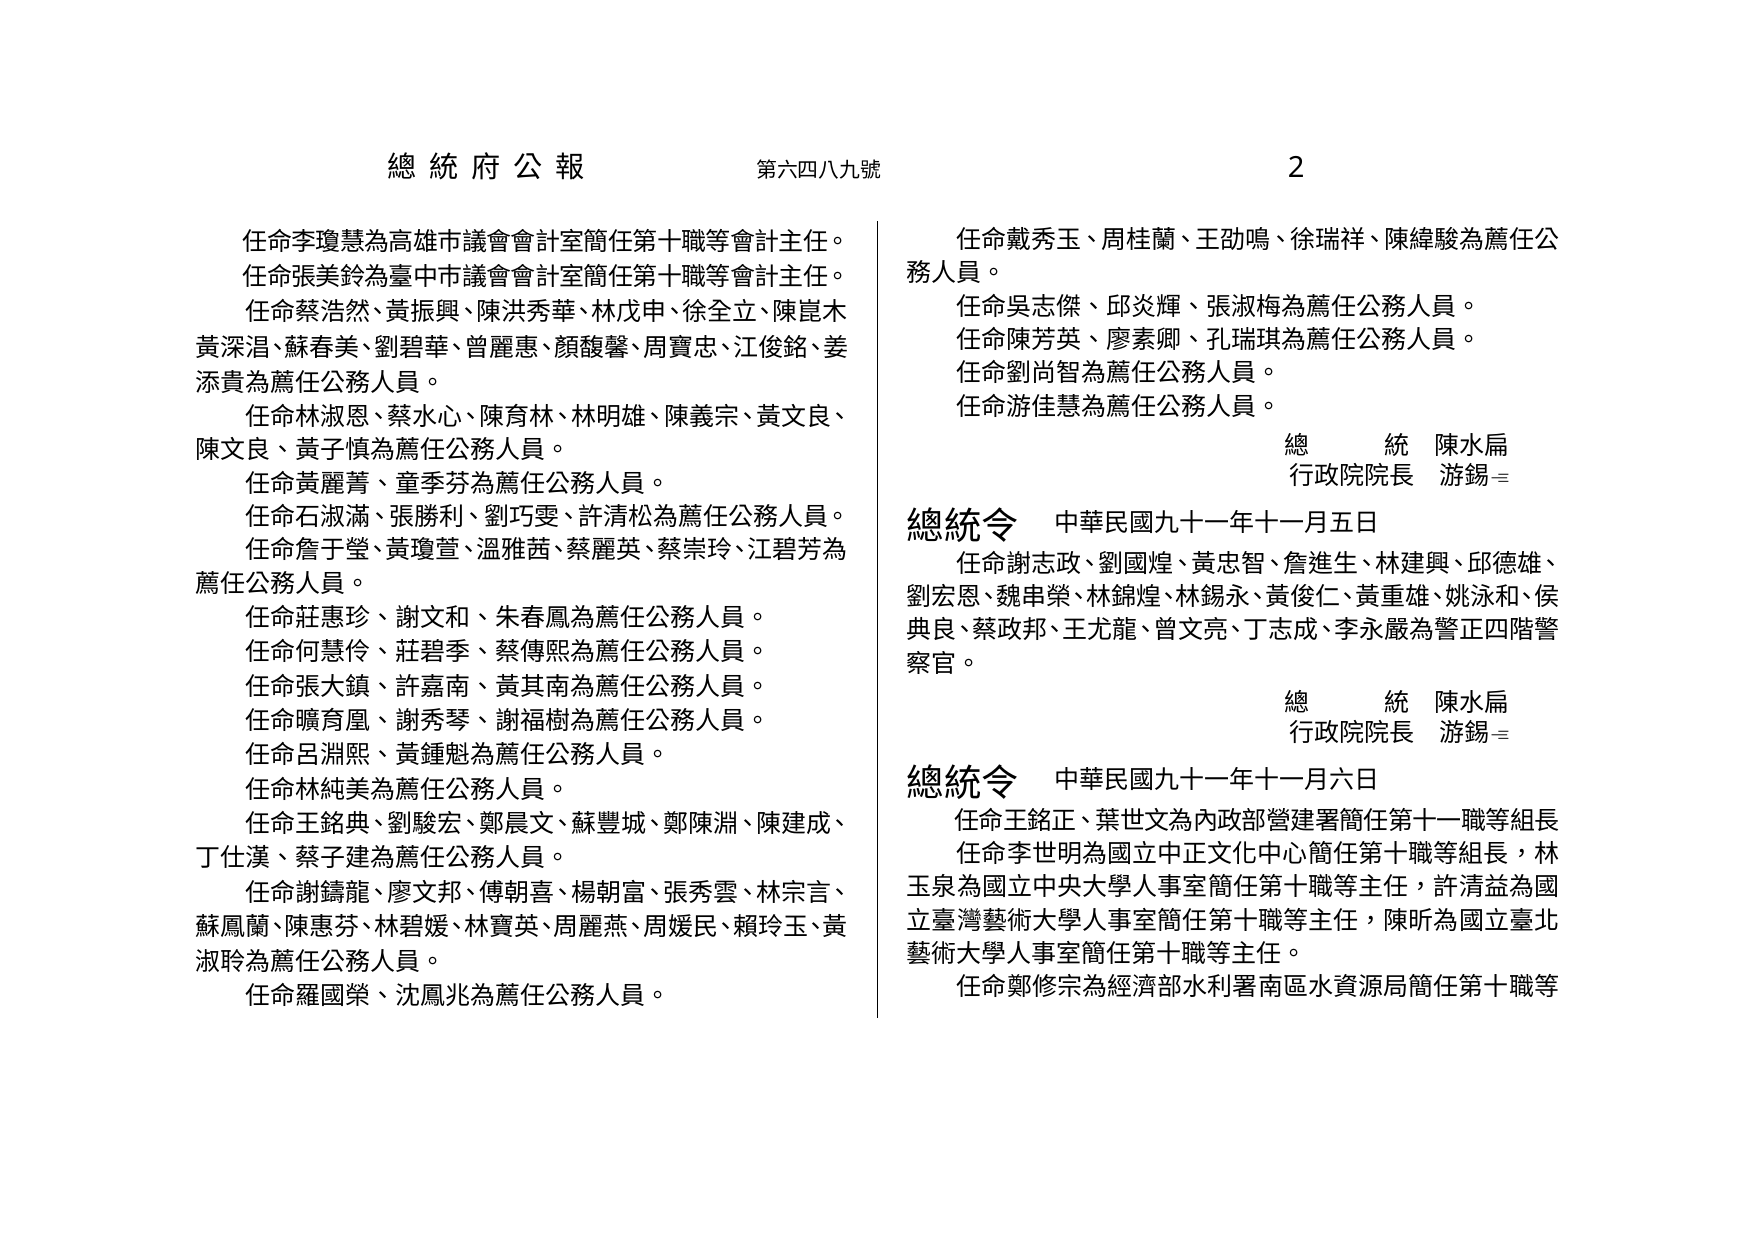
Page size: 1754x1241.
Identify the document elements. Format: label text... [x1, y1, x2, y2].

text 行政院院長 游錫 [907, 721, 1509, 746]
text 行政院院長 游錫 [907, 464, 1509, 489]
text 總 統 陳水扁 [907, 691, 1509, 716]
text 任命戴秀玉、周桂蘭、王劭鳴、徐瑞祥、陳緯駿為薦任公務人員。 [907, 222, 1559, 288]
text 任命張美鈴為臺中巿議會會計室簡任第十職等會計主任。 [195, 257, 847, 292]
table_header 總統令 [904, 502, 1051, 545]
text 任命石淑滿、張勝利、劉巧雯、許清松為薦任公務人員。 [195, 499, 847, 532]
text 任命游佳慧為薦任公務人員。 [907, 388, 1559, 422]
text 任命曠育凰、謝秀琴、謝福樹為薦任公務人員。 [195, 702, 847, 736]
text 任命羅國榮、沈鳳兆為薦任公務人員。 [195, 977, 847, 1011]
text 任命莊惠珍、謝文和、朱春鳳為薦任公務人員。 [195, 599, 847, 633]
text 任命吳志傑、邱炎輝、張淑梅為薦任公務人員。 [907, 288, 1559, 322]
text 任命何慧伶、莊碧季、蔡傳熙為薦任公務人員。 [195, 633, 847, 667]
text 任命陳芳英、廖素卿、孔瑞琪為薦任公務人員。 [907, 322, 1559, 355]
text 任命劉尚智為薦任公務人員。 [907, 355, 1559, 388]
text 任命林淑恩、蔡水心、陳育林、林明雄、陳義宗、黃文良、陳文良、黃子慎為薦任公務人員。 [195, 399, 847, 465]
text 任命謝志政、劉國煌、黃忠智、詹進生、林建興、邱德雄、劉宏恩、魏串榮、林錦煌、林錫永、黃俊仁、黃重雄、姚泳和、侯典良、蔡政邦、王尤龍、曾文亮、丁志成、李永嚴為警正四階警察官。 [907, 545, 1559, 679]
table_header 總統令 [904, 759, 1051, 802]
text 任命詹于瑩、黃瓊萱、溫雅茜、蔡麗英、蔡崇玲、江碧芳為薦任公務人員。 [195, 532, 847, 599]
text 任命王銘典、劉駿宏、鄭晨文、蘇豐城、鄭陳淵、陳建成、丁仕漢、蔡子建為薦任公務人員。 [195, 805, 847, 874]
text 任命蔡浩然、黃振興、陳洪秀華、林戊申、徐全立、陳崑木、黃深淐、蘇春美、劉碧華、曾麗惠、顏馥馨、周寶忠、江俊銘、姜添貴為薦任公務人員。 [195, 292, 847, 399]
text 任命謝鑄龍、廖文邦、傅朝喜、楊朝富、張秀雲、林宗言、蘇鳳蘭、陳惠芬、林碧媛、林寶英、周麗燕、周媛民、賴玲玉、黃淑聆為薦任公務人員。 [195, 874, 847, 977]
text 總 統 陳水扁 [907, 434, 1509, 459]
text 任命張大鎮、許嘉南、黃其南為薦任公務人員。 [195, 667, 847, 702]
text 任命王銘正、葉世文為內政部營建署簡任第十一職等組長。 [907, 802, 1559, 836]
text 任命鄭修宗為經濟部水利署南區水資源局簡任第十職等 [907, 969, 1559, 1002]
text 任命呂淵熙、黃鍾魁為薦任公務人員。 [195, 736, 847, 771]
text 任命李世明為國立中正文化中心簡任第十職等組長，林玉泉為國立中央大學人事室簡任第十職等主任，許清益為國立臺灣藝術大學人事室簡任第十職等主任，陳昕為國立臺北藝術大學人事室簡任第十職等主任。 [907, 836, 1559, 969]
text 任命李瓊慧為高雄巿議會會計室簡任第十職等會計主任。 [195, 222, 847, 257]
table_header 中華民國九十一年十一月五日 [1051, 502, 1564, 545]
text 任命林純美為薦任公務人員。 [195, 771, 847, 805]
table_header 中華民國九十一年十一月六日 [1051, 759, 1564, 802]
text 任命黃麗菁、童季芬為薦任公務人員。 [195, 465, 847, 499]
